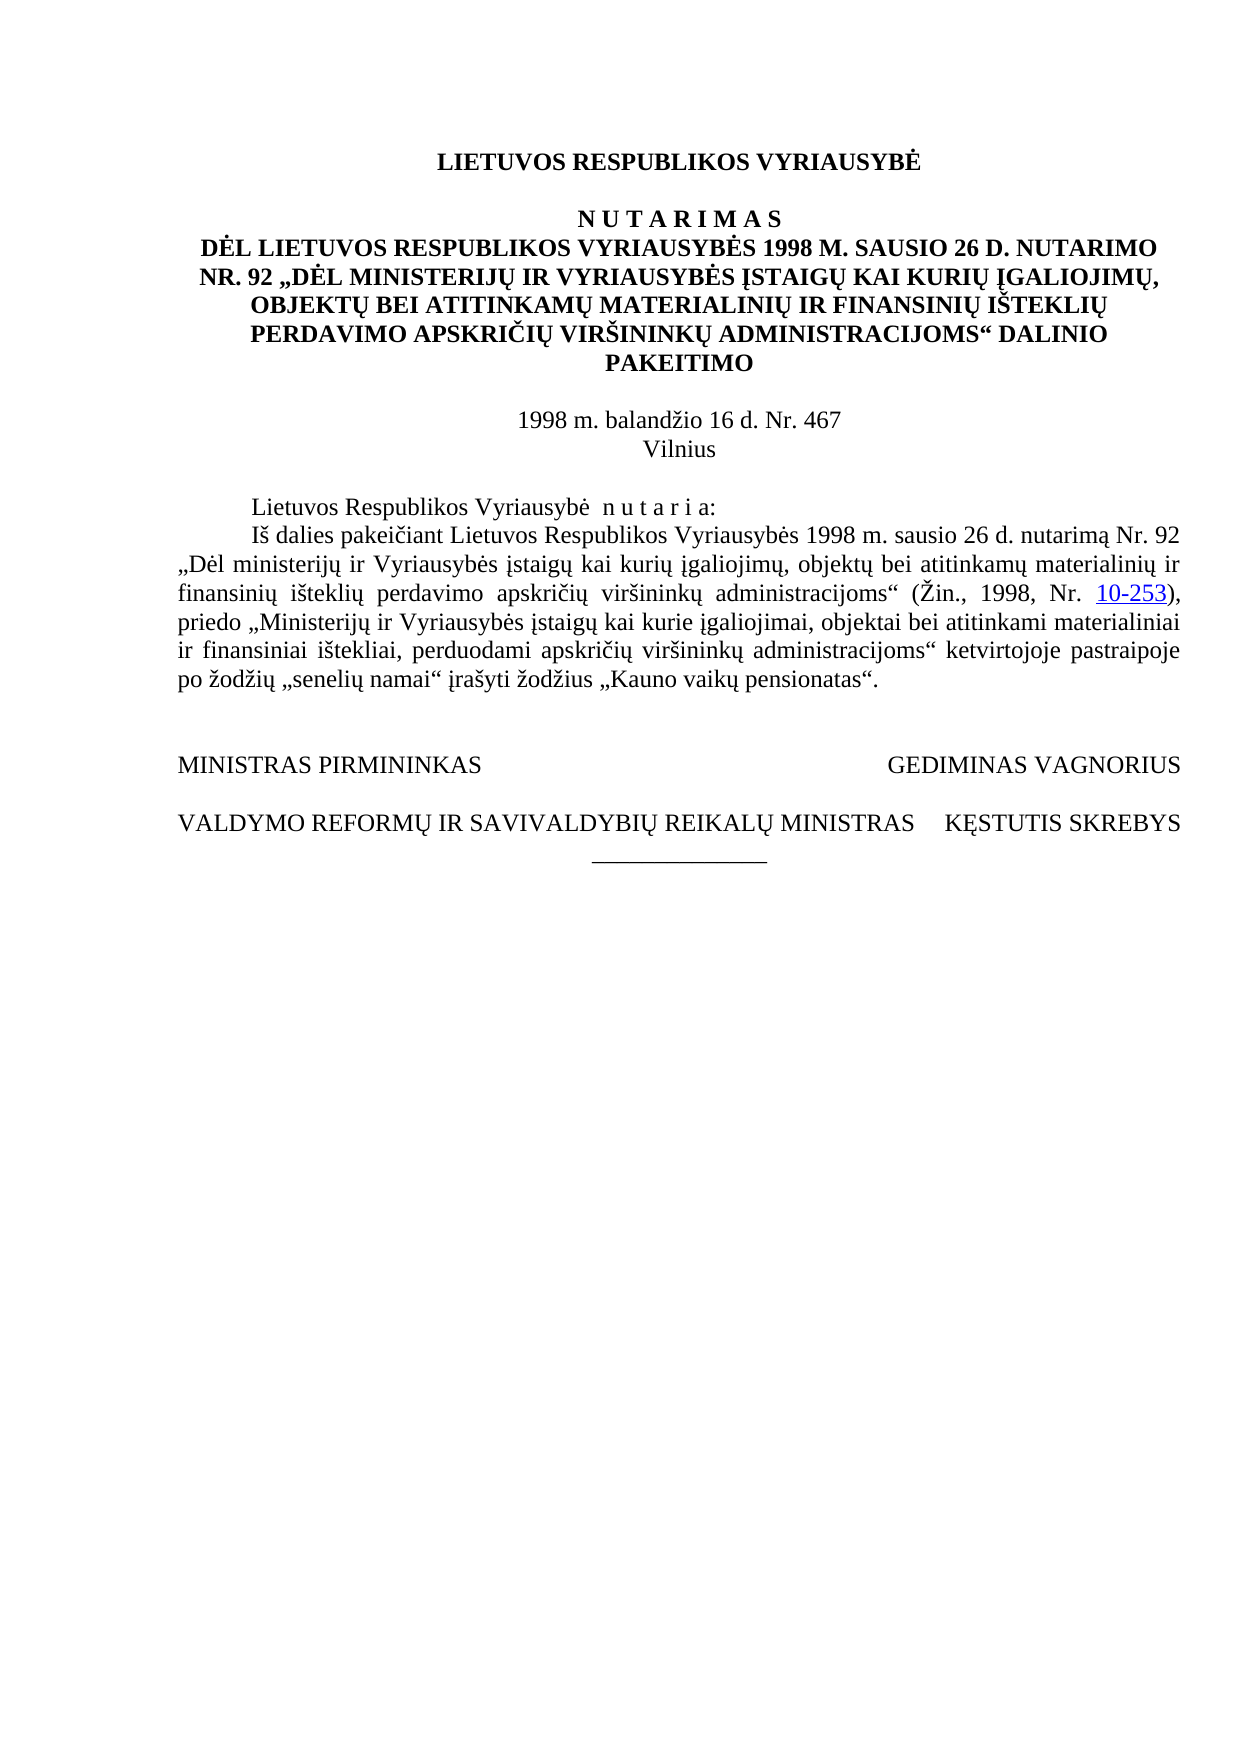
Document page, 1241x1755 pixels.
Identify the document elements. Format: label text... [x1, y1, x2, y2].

text LIETUVOS RESPUBLIKOS VYRIAUSYBĖ [177, 147, 1181, 176]
text Vilnius [177, 434, 1181, 463]
text MINISTRAS PIRMININKAS GEDIMINAS VAGNORIUS [177, 751, 1181, 779]
text Iš dalies pakeičiant Lietuvos Respublikos Vyriausybės 1998 m. sausio 26 d. nutarimą Nr. 92 „Dėl ministerijų ir Vyriausybės įstaigų kai kurių įgaliojimų, objektų bei atitinkamų materialinių ir finansinių išteklių perdavimo apskričių viršininkų administracijoms“ (Žin., 1998, Nr. 10-253), priedo „Ministerijų ir Vyriausybės įstaigų kai kurie įgaliojimai, objektai bei atitinkami materialiniai ir finansiniai ištekliai, perduodami apskričių viršininkų administracijoms“ ketvirtojoje pastraipoje po žodžių „senelių namai“ įrašyti žodžius „Kauno vaikų pensionatas“. [177, 521, 1181, 693]
text VALDYMO REFORMŲ IR SAVIVALDYBIŲ REIKALŲ MINISTRAS KĘSTUTIS SKREBYS [177, 808, 1181, 837]
text N U T A R I M A S [177, 204, 1181, 233]
text DĖL LIETUVOS RESPUBLIKOS VYRIAUSYBĖS 1998 M. SAUSIO 26 D. NUTARIMO NR. 92 „DĖL MINISTERIJŲ IR VYRIAUSYBĖS ĮSTAIGŲ KAI KURIŲ ĮGALIOJIMŲ, OBJEKTŲ BEI ATITINKAMŲ MATERIALINIŲ IR FINANSINIŲ IŠTEKLIŲ PERDAVIMO APSKRIČIŲ VIRŠININKŲ ADMINISTRACIJOMS“ DALINIO PAKEITIMO [177, 233, 1181, 377]
text ______________ [177, 837, 1181, 866]
text Lietuvos Respublikos Vyriausybė nutaria: [177, 492, 1181, 521]
text 1998 m. balandžio 16 d. Nr. 467 [177, 406, 1181, 434]
